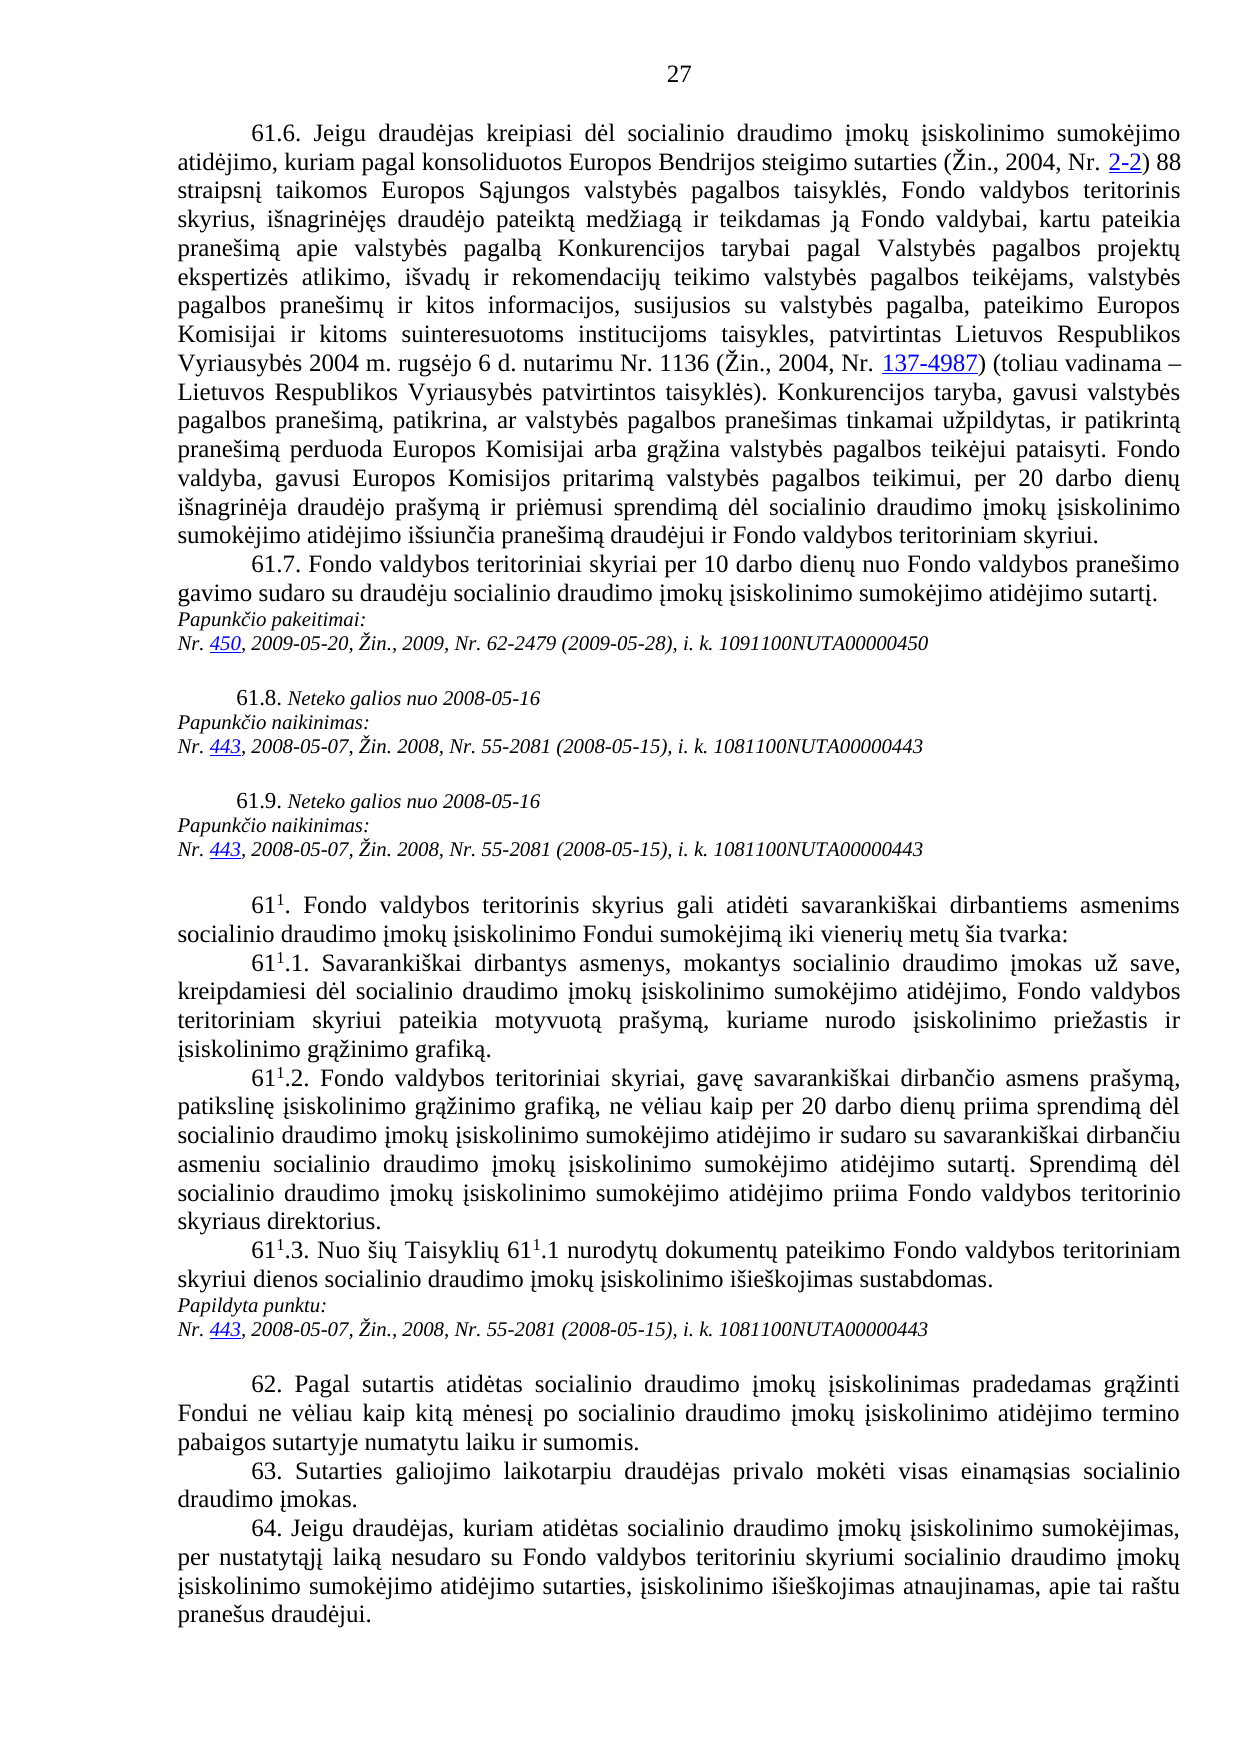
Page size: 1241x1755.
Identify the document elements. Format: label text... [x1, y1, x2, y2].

text 61.9. Neteko galios nuo 2008-05-16 [177, 787, 1181, 813]
text Nr. 443, 2008-05-07, Žin. 2008, Nr. 55-2081 (2008-05-15), i. k. 1081100NUTA00000443 [177, 734, 1181, 758]
text 611.3. Nuo šių Taisyklių 611.1 nurodytų dokumentų pateikimo Fondo valdybos teritoriniam skyriui dienos socialinio draudimo įmokų įsiskolinimo išieškojimas sustabdomas. [177, 1235, 1181, 1293]
text 64. Jeigu draudėjas, kuriam atidėtas socialinio draudimo įmokų įsiskolinimo sumokėjimas, per nustatytąjį laiką nesudaro su Fondo valdybos teritoriniu skyriumi socialinio draudimo įmokų įsiskolinimo sumokėjimo atidėjimo sutarties, įsiskolinimo išieškojimas atnaujinamas, apie tai raštu pranešus draudėjui. [177, 1513, 1181, 1628]
text 61.7. Fondo valdybos teritoriniai skyriai per 10 darbo dienų nuo Fondo valdybos pranešimo gavimo sudaro su draudėju socialinio draudimo įmokų įsiskolinimo sumokėjimo atidėjimo sutartį. [177, 549, 1181, 607]
text 61.8. Neteko galios nuo 2008-05-16 [177, 684, 1181, 710]
text Papunkčio pakeitimai: [177, 607, 1181, 631]
text 63. Sutarties galiojimo laikotarpiu draudėjas privalo mokėti visas einamąsias socialinio draudimo įmokas. [177, 1456, 1181, 1513]
text Nr. 443, 2008-05-07, Žin. 2008, Nr. 55-2081 (2008-05-15), i. k. 1081100NUTA00000443 [177, 837, 1181, 861]
text Nr. 450, 2009-05-20, Žin., 2009, Nr. 62-2479 (2009-05-28), i. k. 1091100NUTA00000450 [177, 631, 1181, 655]
text 61.6. Jeigu draudėjas kreipiasi dėl socialinio draudimo įmokų įsiskolinimo sumokėjimo atidėjimo, kuriam pagal konsoliduotos Europos Bendrijos steigimo sutarties (Žin., 2004, Nr. 2-2) 88 straipsnį taikomos Europos Sąjungos valstybės pagalbos taisyklės, Fondo valdybos teritorinis skyrius, išnagrinėjęs draudėjo pateiktą medžiagą ir teikdamas ją Fondo valdybai, kartu pateikia pranešimą apie valstybės pagalbą Konkurencijos tarybai pagal Valstybės pagalbos projektų ekspertizės atlikimo, išvadų ir rekomendacijų teikimo valstybės pagalbos teikėjams, valstybės pagalbos pranešimų ir kitos informacijos, susijusios su valstybės pagalba, pateikimo Europos Komisijai ir kitoms suinteresuotoms institucijoms taisykles, patvirtintas Lietuvos Respublikos Vyriausybės 2004 m. rugsėjo 6 d. nutarimu Nr. 1136 (Žin., 2004, Nr. 137-4987) (toliau vadinama – Lietuvos Respublikos Vyriausybės patvirtintos taisyklės). Konkurencijos taryba, gavusi valstybės pagalbos pranešimą, patikrina, ar valstybės pagalbos pranešimas tinkamai užpildytas, ir patikrintą pranešimą perduoda Europos Komisijai arba grąžina valstybės pagalbos teikėjui pataisyti. Fondo valdyba, gavusi Europos Komisijos pritarimą valstybės pagalbos teikimui, per 20 darbo dienų išnagrinėja draudėjo prašymą ir priėmusi sprendimą dėl socialinio draudimo įmokų įsiskolinimo sumokėjimo atidėjimo išsiunčia pranešimą draudėjui ir Fondo valdybos teritoriniam skyriui. [177, 118, 1181, 549]
text 611. Fondo valdybos teritorinis skyrius gali atidėti savarankiškai dirbantiems asmenims socialinio draudimo įmokų įsiskolinimo Fondui sumokėjimą iki vienerių metų šia tvarka: [177, 890, 1181, 948]
text Papunkčio naikinimas: [177, 813, 1181, 837]
text Papunkčio naikinimas: [177, 710, 1181, 734]
text Nr. 443, 2008-05-07, Žin., 2008, Nr. 55-2081 (2008-05-15), i. k. 1081100NUTA00000443 [177, 1317, 1181, 1341]
text 611.2. Fondo valdybos teritoriniai skyriai, gavę savarankiškai dirbančio asmens prašymą, patikslinę įsiskolinimo grąžinimo grafiką, ne vėliau kaip per 20 darbo dienų priima sprendimą dėl socialinio draudimo įmokų įsiskolinimo sumokėjimo atidėjimo ir sudaro su savarankiškai dirbančiu asmeniu socialinio draudimo įmokų įsiskolinimo sumokėjimo atidėjimo sutartį. Sprendimą dėl socialinio draudimo įmokų įsiskolinimo sumokėjimo atidėjimo priima Fondo valdybos teritorinio skyriaus direktorius. [177, 1063, 1181, 1235]
text 62. Pagal sutartis atidėtas socialinio draudimo įmokų įsiskolinimas pradedamas grąžinti Fondui ne vėliau kaip kitą mėnesį po socialinio draudimo įmokų įsiskolinimo atidėjimo termino pabaigos sutartyje numatytu laiku ir sumomis. [177, 1369, 1181, 1456]
text Papildyta punktu: [177, 1293, 1181, 1317]
text 611.1. Savarankiškai dirbantys asmenys, mokantys socialinio draudimo įmokas už save, kreipdamiesi dėl socialinio draudimo įmokų įsiskolinimo sumokėjimo atidėjimo, Fondo valdybos teritoriniam skyriui pateikia motyvuotą prašymą, kuriame nurodo įsiskolinimo priežastis ir įsiskolinimo grąžinimo grafiką. [177, 948, 1181, 1063]
